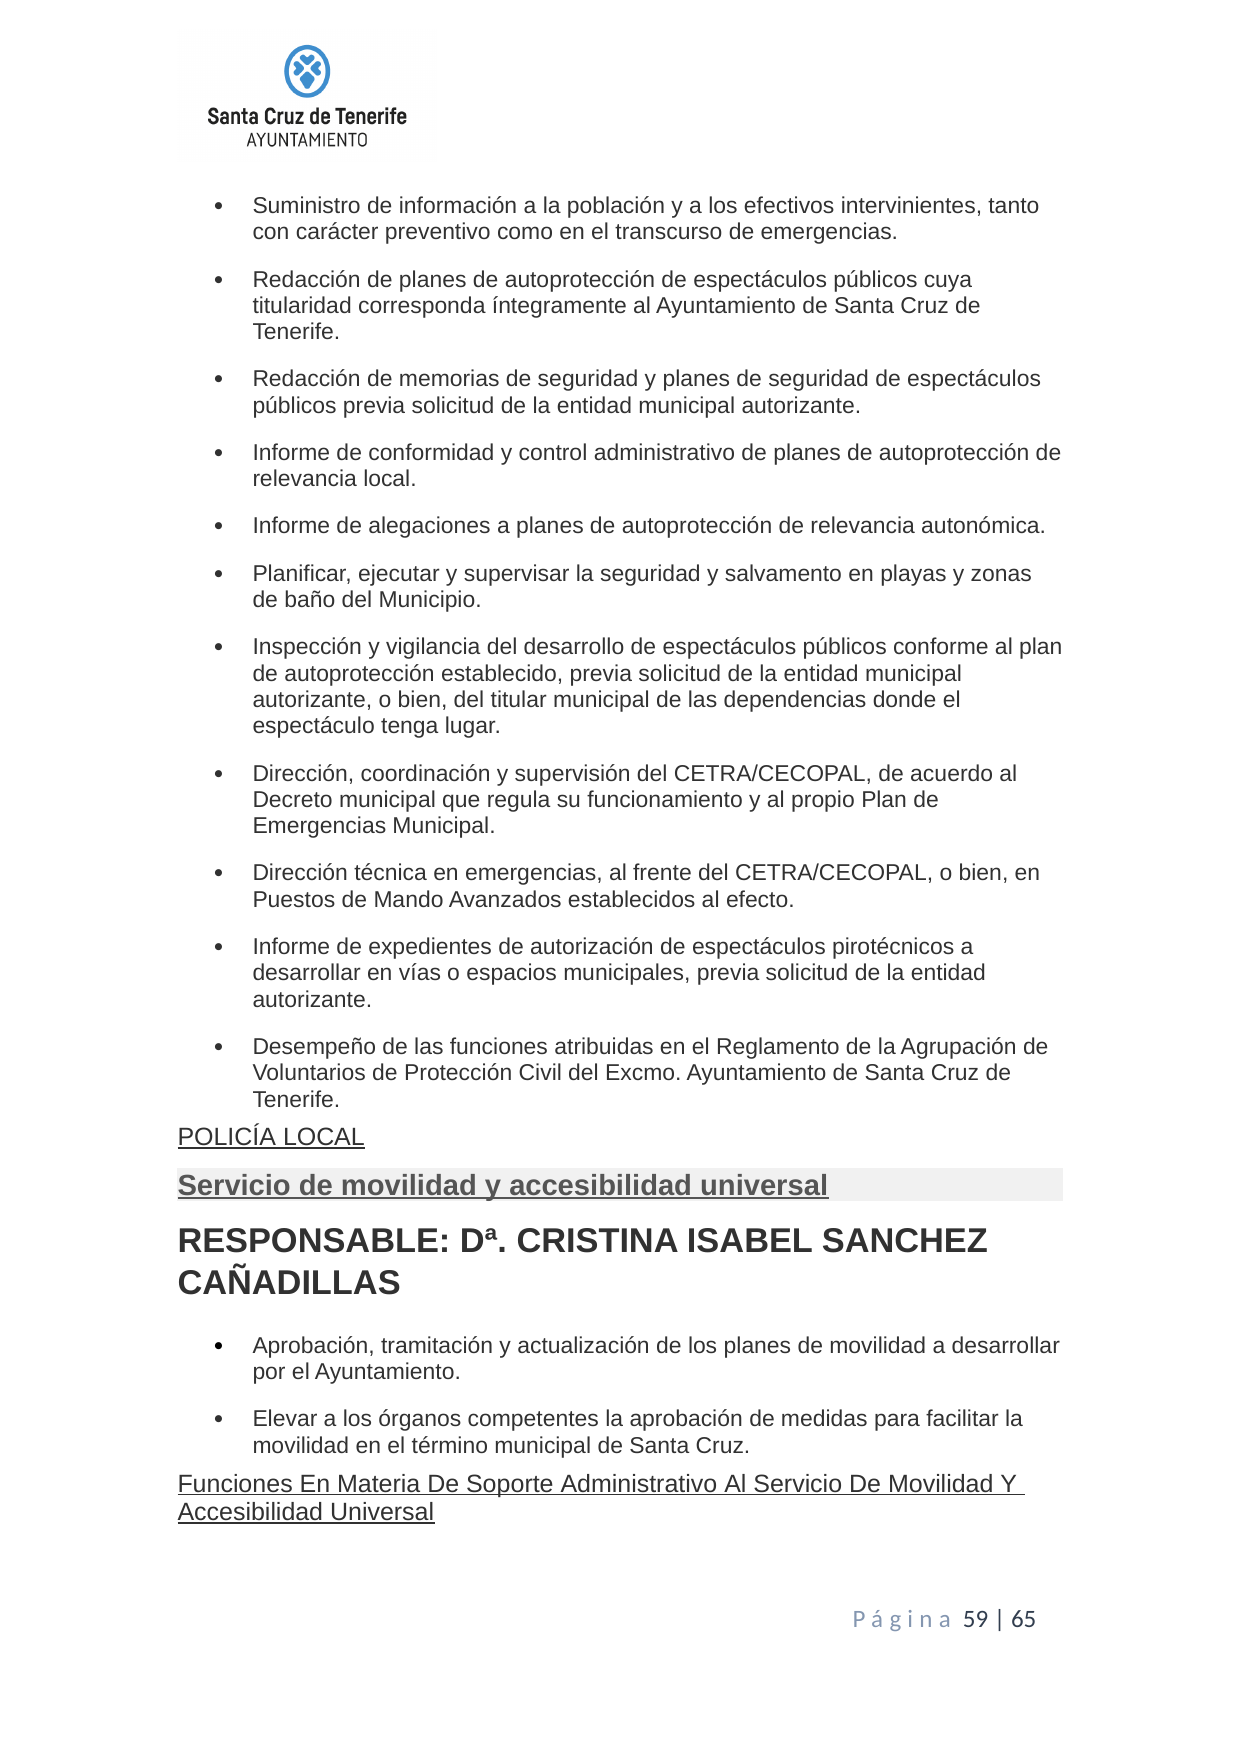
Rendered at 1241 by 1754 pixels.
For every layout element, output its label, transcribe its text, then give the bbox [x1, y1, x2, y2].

list Informe de expedientes de autorización de espectáculos pirotécnicos a desarrollar en vías o espacios municipales, previa solicitud de la entidad autorizante. [215, 933, 1063, 1012]
text POLICÍA LOCAL [177, 1122, 1063, 1151]
list Elevar a los órganos competentes la aprobación de medidas para facilitar la movilidad en el término municipal de Santa Cruz. [215, 1405, 1063, 1458]
list Planificar, ejecutar y supervisar la seguridad y salvamento en playas y zonas de baño del Municipio. [215, 560, 1063, 612]
list Dirección técnica en emergencias, al frente del CETRA/CECOPAL, o bien, en Puestos de Mando Avanzados establecidos al efecto. [215, 859, 1063, 912]
subtitle RESPONSABLE: Dª. CRISTINA ISABEL SANCHEZ CAÑADILLAS [177, 1220, 1063, 1302]
list Redacción de memorias de seguridad y planes de seguridad de espectáculos públicos previa solicitud de la entidad municipal autorizante. [215, 365, 1063, 418]
list Suministro de información a la población y a los efectivos intervinientes, tanto con carácter preventivo como en el transcurso de emergencias. [215, 192, 1063, 245]
list Aprobación, tramitación y actualización de los planes de movilidad a desarrollar por el Ayuntamiento. [215, 1332, 1063, 1384]
list Dirección, coordinación y supervisión del CETRA/CECOPAL, de acuerdo al Decreto municipal que regula su funcionamiento y al propio Plan de Emergencias Municipal. [215, 759, 1063, 838]
list Desempeño de las funciones atribuidas en el Reglamento de la Agrupación de Voluntarios de Protección Civil del Excmo. Ayuntamiento de Santa Cruz de Tenerife. [215, 1033, 1063, 1112]
text Funciones En Materia De Soporte Administrativo Al Servicio De Movilidad Y Accesibilidad Universal [177, 1468, 1063, 1526]
subtitle Servicio de movilidad y accesibilidad universal [177, 1168, 1063, 1201]
list Inspección y vigilancia del desarrollo de espectáculos públicos conforme al plan de autoprotección establecido, previa solicitud de la entidad municipal autorizante, o bien, del titular municipal de las dependencias donde el espectáculo tenga lugar. [215, 633, 1063, 739]
list Informe de conformidad y control administrativo de planes de autoprotección de relevancia local. [215, 439, 1063, 492]
list Redacción de planes de autoprotección de espectáculos públicos cuya titularidad corresponda íntegramente al Ayuntamiento de Santa Cruz de Tenerife. [215, 266, 1063, 344]
list Informe de alegaciones a planes de autoprotección de relevancia autonómica. [215, 512, 1063, 539]
